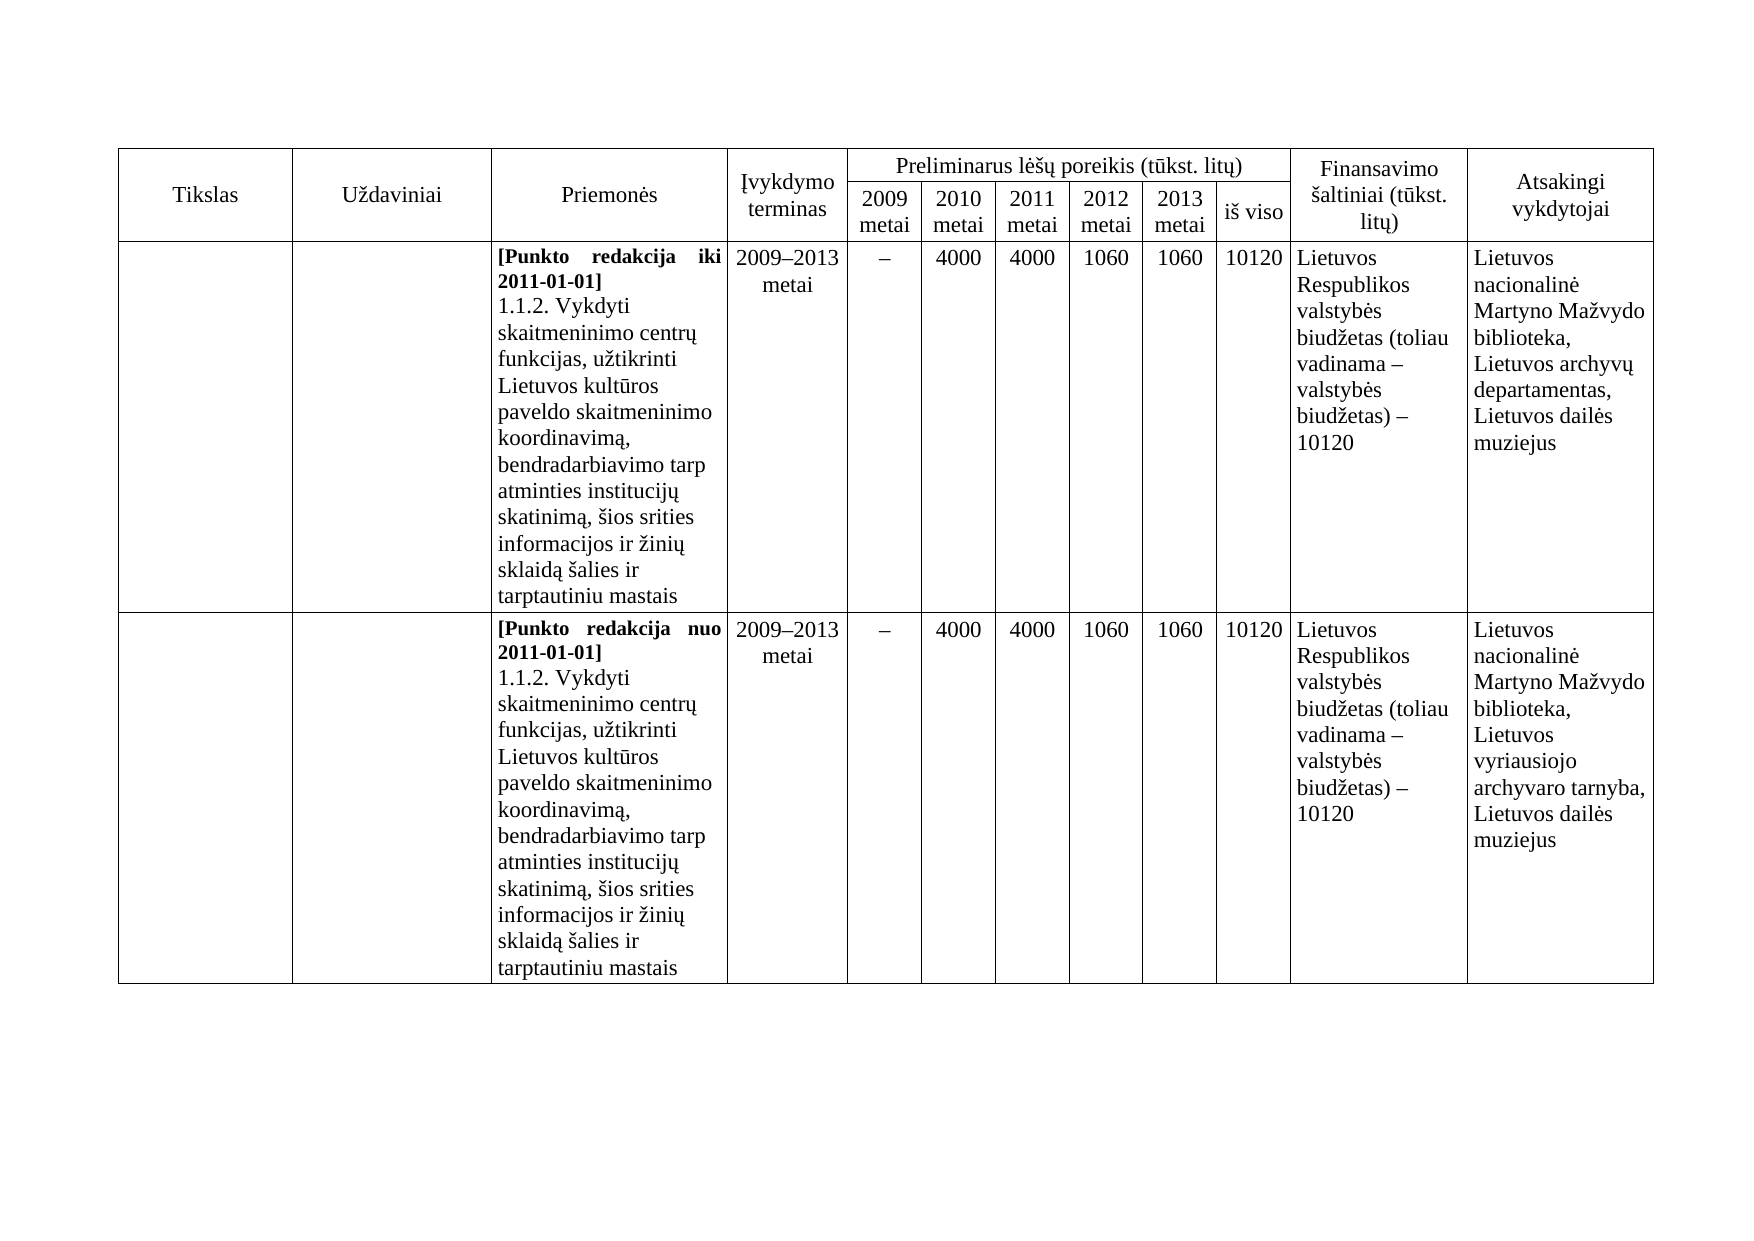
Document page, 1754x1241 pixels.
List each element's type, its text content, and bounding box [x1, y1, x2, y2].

table_cell [293, 613, 491, 983]
table_cell – [848, 613, 921, 983]
table_cell [Punkto redakcija nuo 2011-01-01] 1.1.2. Vykdyti skaitmeninimo centrų funkcijas, užtikrinti Lietuvos kultūros paveldo skaitmeninimo koordinavimą, bendradarbiavimo tarp atminties institucijų skatinimą, šios srities informacijos ir žinių sklaidą šalies ir tarptautiniu mastais [492, 613, 727, 983]
table_cell [119, 242, 292, 612]
table_header Uždaviniai [293, 149, 491, 241]
table_cell Lietuvos nacionalinė Martyno Mažvydo biblioteka, Lietuvos vyriausiojo archyvaro tarnyba, Lietuvos dailės muziejus [1468, 613, 1653, 983]
table_cell 2011 metai [996, 182, 1069, 241]
table_cell [293, 242, 491, 612]
table_cell 1060 [1143, 613, 1216, 983]
table_header Atsakingi vykdytojai [1468, 149, 1653, 241]
table_header Tikslas [119, 149, 292, 241]
table_header Preliminarus lėšų poreikis (tūkst. litų) [848, 149, 1290, 181]
table_cell 2010 metai [922, 182, 995, 241]
table_cell 2009–2013 metai [728, 613, 847, 983]
table_cell Lietuvos nacionalinė Martyno Mažvydo biblioteka, Lietuvos archyvų departamentas, Lietuvos dailės muziejus [1468, 242, 1653, 612]
table_cell 1060 [1070, 613, 1142, 983]
table_cell 1060 [1143, 242, 1216, 612]
table_header Priemonės [492, 149, 727, 241]
table_cell 1060 [1070, 242, 1142, 612]
table_cell 2009 metai [848, 182, 921, 241]
table_cell 2009–2013 metai [728, 242, 847, 612]
table_cell – [848, 242, 921, 612]
table_cell Lietuvos Respublikos valstybės biudžetas (toliau vadinama – valstybės biudžetas) – 10120 [1291, 242, 1467, 612]
table_cell iš viso [1217, 182, 1290, 241]
table_cell 2013 metai [1143, 182, 1216, 241]
table_header Finansavimo šaltiniai (tūkst. litų) [1291, 149, 1467, 241]
table_cell 10120 [1217, 613, 1290, 983]
table_cell 4000 [996, 613, 1069, 983]
table_cell 4000 [996, 242, 1069, 612]
table_cell 4000 [922, 242, 995, 612]
table_cell 4000 [922, 613, 995, 983]
table_cell [Punkto redakcija iki 2011-01-01] 1.1.2. Vykdyti skaitmeninimo centrų funkcijas, užtikrinti Lietuvos kultūros paveldo skaitmeninimo koordinavimą, bendradarbiavimo tarp atminties institucijų skatinimą, šios srities informacijos ir žinių sklaidą šalies ir tarptautiniu mastais [492, 242, 727, 612]
table_header Įvykdymo terminas [728, 149, 847, 241]
table_cell Lietuvos Respublikos valstybės biudžetas (toliau vadinama – valstybės biudžetas) – 10120 [1291, 613, 1467, 983]
table_cell [119, 613, 292, 983]
table_cell 10120 [1217, 242, 1290, 612]
table_cell 2012 metai [1070, 182, 1142, 241]
